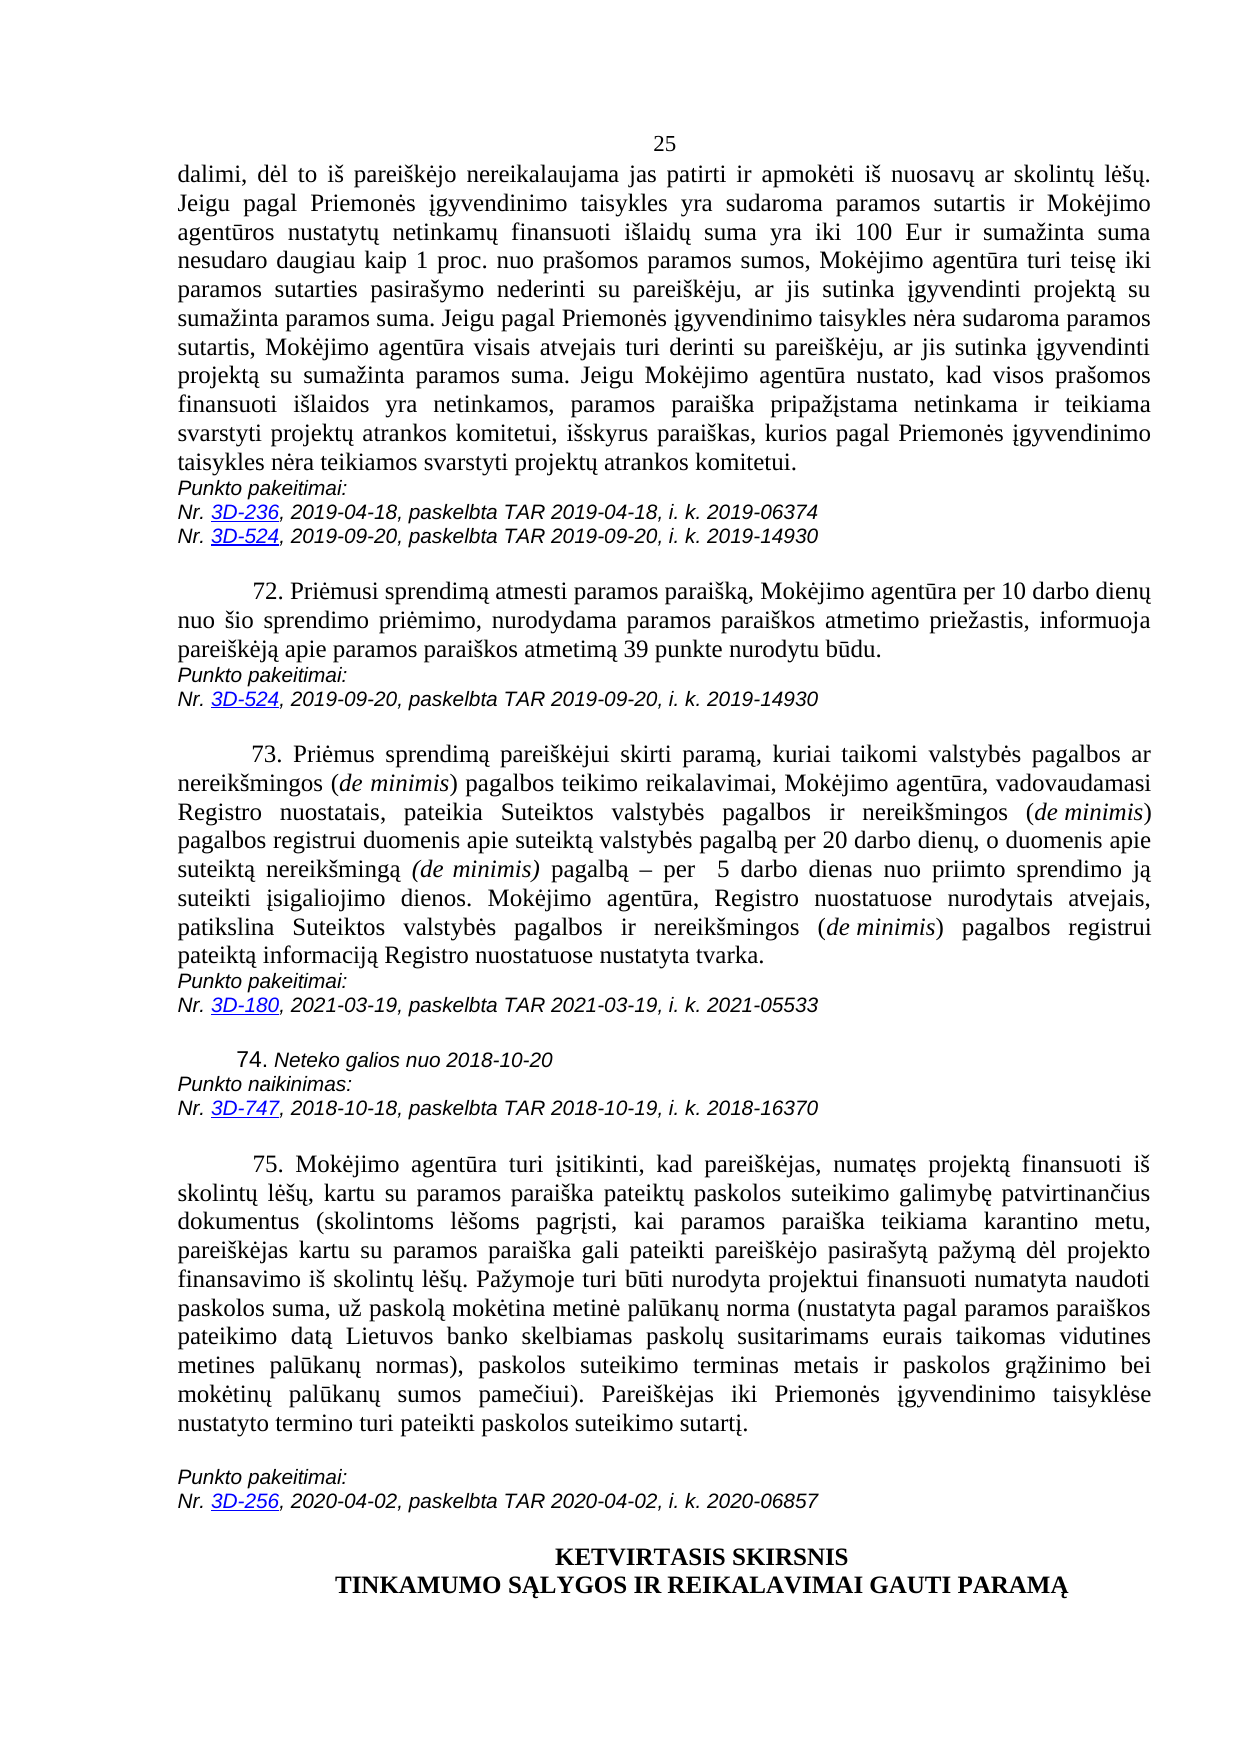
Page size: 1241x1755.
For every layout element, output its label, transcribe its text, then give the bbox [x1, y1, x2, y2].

text Punkto pakeitimai: [177, 1465, 1152, 1489]
text Punkto pakeitimai: [177, 969, 1152, 993]
text 72. Priėmusi sprendimą atmesti paramos paraišką, Mokėjimo agentūra per 10 darbo dienų nuo šio sprendimo priėmimo, nurodydama paramos paraiškos atmetimo priežastis, informuoja pareiškėją apie paramos paraiškos atmetimą 39 punkte nurodytu būdu. [177, 576, 1152, 662]
text 75. Mokėjimo agentūra turi įsitikinti, kad pareiškėjas, numatęs projektą finansuoti iš skolintų lėšų, kartu su paramos paraiška pateiktų paskolos suteikimo galimybę patvirtinančius dokumentus (skolintoms lėšoms pagrįsti, kai paramos paraiška teikiama karantino metu, pareiškėjas kartu su paramos paraiška gali pateikti pareiškėjo pasirašytą pažymą dėl projekto finansavimo iš skolintų lėšų. Pažymoje turi būti nurodyta projektui finansuoti numatyta naudoti paskolos suma, už paskolą mokėtina metinė palūkanų norma (nustatyta pagal paramos paraiškos pateikimo datą Lietuvos banko skelbiamas paskolų susitarimams eurais taikomas vidutines metines palūkanų normas), paskolos suteikimo terminas metais ir paskolos grąžinimo bei mokėtinų palūkanų sumos pamečiui). Pareiškėjas iki Priemonės įgyvendinimo taisyklėse nustatyto termino turi pateikti paskolos suteikimo sutartį. [177, 1149, 1152, 1436]
text Punkto pakeitimai: [177, 476, 1152, 499]
text TINKAMUMO SĄLYGOS IR REIKALAVIMAI GAUTI PARAMĄ [177, 1571, 1152, 1599]
text Nr. 3D-524, 2019-09-20, paskelbta TAR 2019-09-20, i. k. 2019-14930 [177, 686, 1152, 710]
text Nr. 3D-747, 2018-10-18, paskelbta TAR 2018-10-19, i. k. 2018-16370 [177, 1096, 1152, 1120]
text KETVIRTASIS SKIRSNIS [177, 1542, 1152, 1571]
text Nr. 3D-524, 2019-09-20, paskelbta TAR 2019-09-20, i. k. 2019-14930 [177, 523, 1152, 547]
text Nr. 3D-256, 2020-04-02, paskelbta TAR 2020-04-02, i. k. 2020-06857 [177, 1489, 1152, 1513]
text Nr. 3D-236, 2019-04-18, paskelbta TAR 2019-04-18, i. k. 2019-06374 [177, 499, 1152, 523]
text dalimi, dėl to iš pareiškėjo nereikalaujama jas patirti ir apmokėti iš nuosavų ar skolintų lėšų. Jeigu pagal Priemonės įgyvendinimo taisykles yra sudaroma paramos sutartis ir Mokėjimo agentūros nustatytų netinkamų finansuoti išlaidų suma yra iki 100 Eur ir sumažinta suma nesudaro daugiau kaip 1 proc. nuo prašomos paramos sumos, Mokėjimo agentūra turi teisę iki paramos sutarties pasirašymo nederinti su pareiškėju, ar jis sutinka įgyvendinti projektą su sumažinta paramos suma. Jeigu pagal Priemonės įgyvendinimo taisykles nėra sudaroma paramos sutartis, Mokėjimo agentūra visais atvejais turi derinti su pareiškėju, ar jis sutinka įgyvendinti projektą su sumažinta paramos suma. Jeigu Mokėjimo agentūra nustato, kad visos prašomos finansuoti išlaidos yra netinkamos, paramos paraiška pripažįstama netinkama ir teikiama svarstyti projektų atrankos komitetui, išskyrus paraiškas, kurios pagal Priemonės įgyvendinimo taisykles nėra teikiamos svarstyti projektų atrankos komitetui. [177, 159, 1152, 476]
text Nr. 3D-180, 2021-03-19, paskelbta TAR 2021-03-19, i. k. 2021-05533 [177, 993, 1152, 1017]
text 73. Priėmus sprendimą pareiškėjui skirti paramą, kuriai taikomi valstybės pagalbos ar nereikšmingos (de minimis) pagalbos teikimo reikalavimai, Mokėjimo agentūra, vadovaudamasi Registro nuostatais, pateikia Suteiktos valstybės pagalbos ir nereikšmingos (de minimis) pagalbos registrui duomenis apie suteiktą valstybės pagalbą per 20 darbo dienų, o duomenis apie suteiktą nereikšmingą (de minimis) pagalbą – per 5 darbo dienas nuo priimto sprendimo ją suteikti įsigaliojimo dienos. Mokėjimo agentūra, Registro nuostatuose nurodytais atvejais, patikslina Suteiktos valstybės pagalbos ir nereikšmingos (de minimis) pagalbos registrui pateiktą informaciją Registro nuostatuose nustatyta tvarka. [177, 739, 1152, 969]
text 74. Neteko galios nuo 2018-10-20 [177, 1046, 1152, 1072]
text Punkto naikinimas: [177, 1072, 1152, 1096]
text Punkto pakeitimai: [177, 662, 1152, 686]
